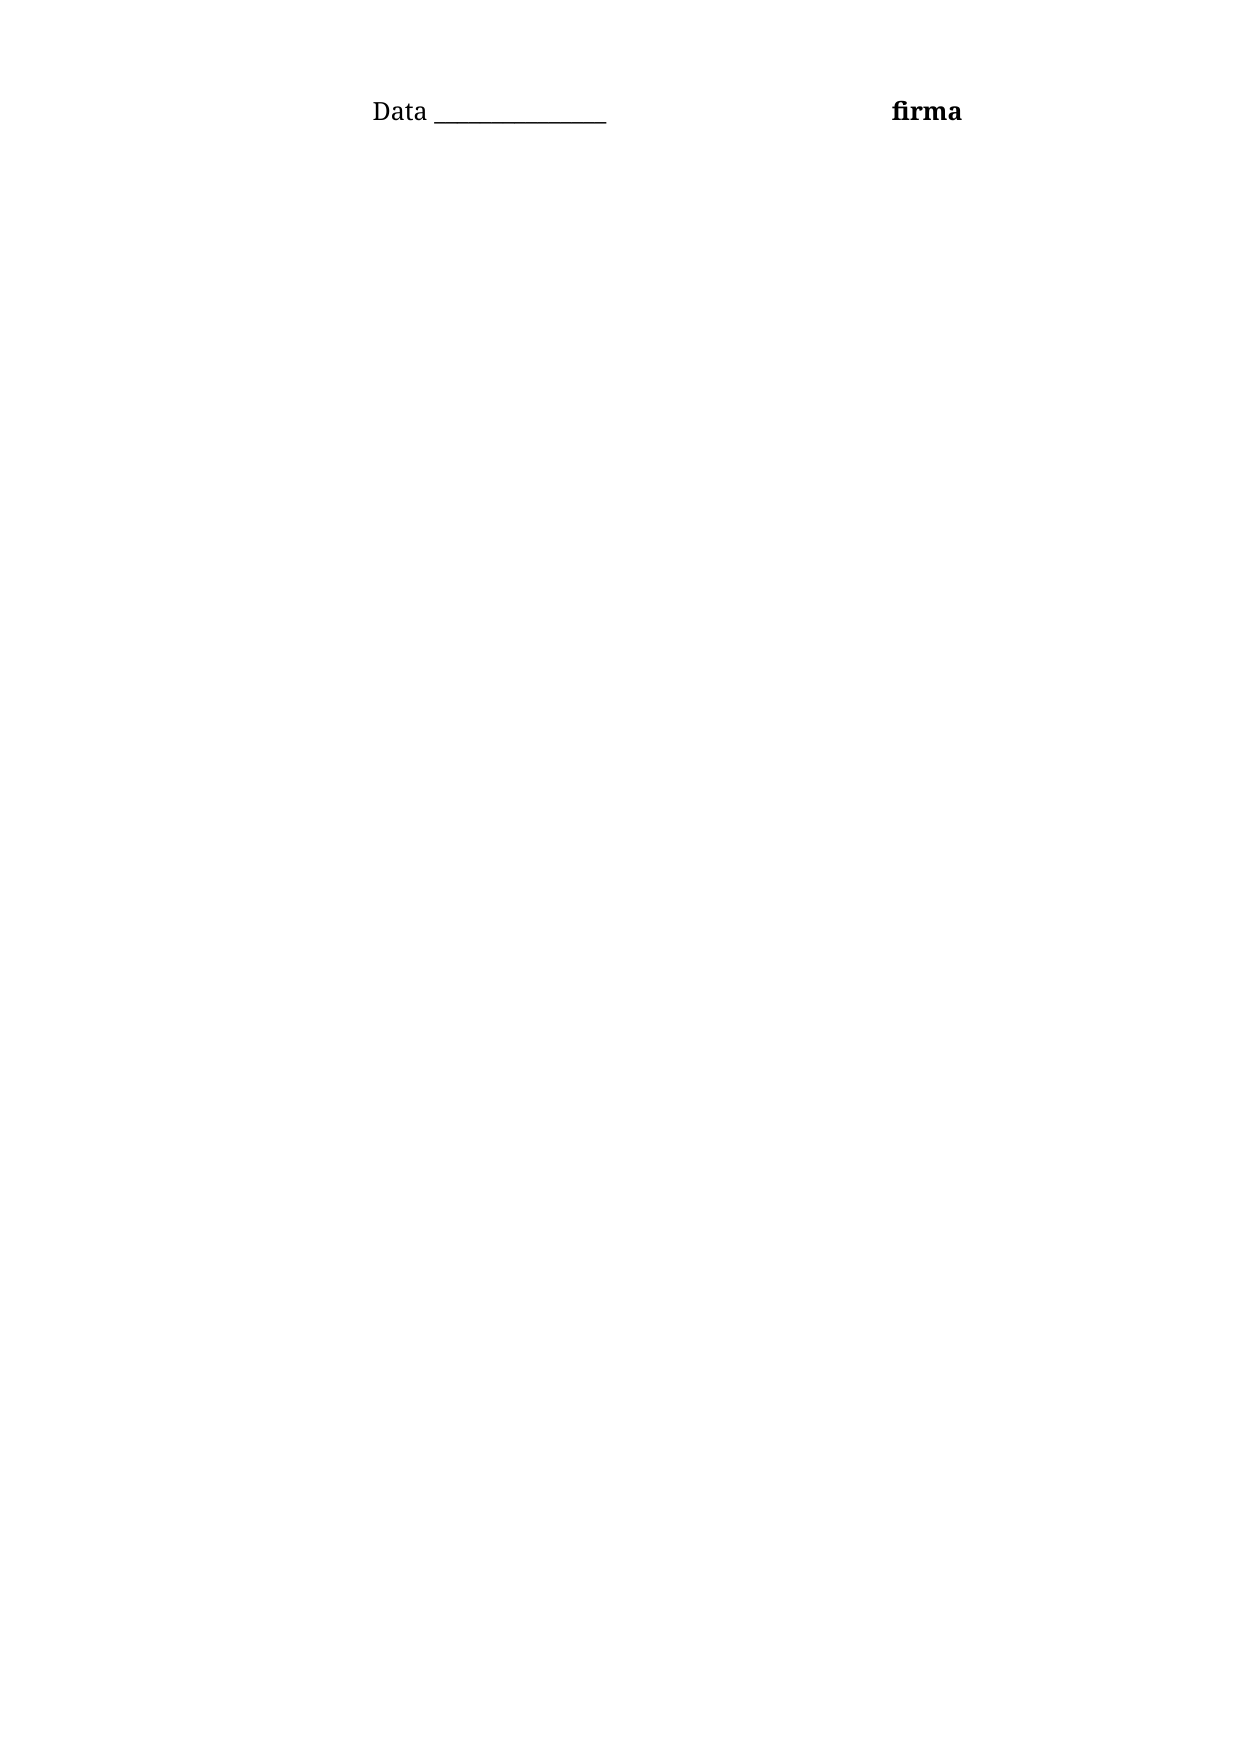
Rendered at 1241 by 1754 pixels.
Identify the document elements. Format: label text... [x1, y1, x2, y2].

subtitle Data _______________ firma [195, 93, 963, 127]
